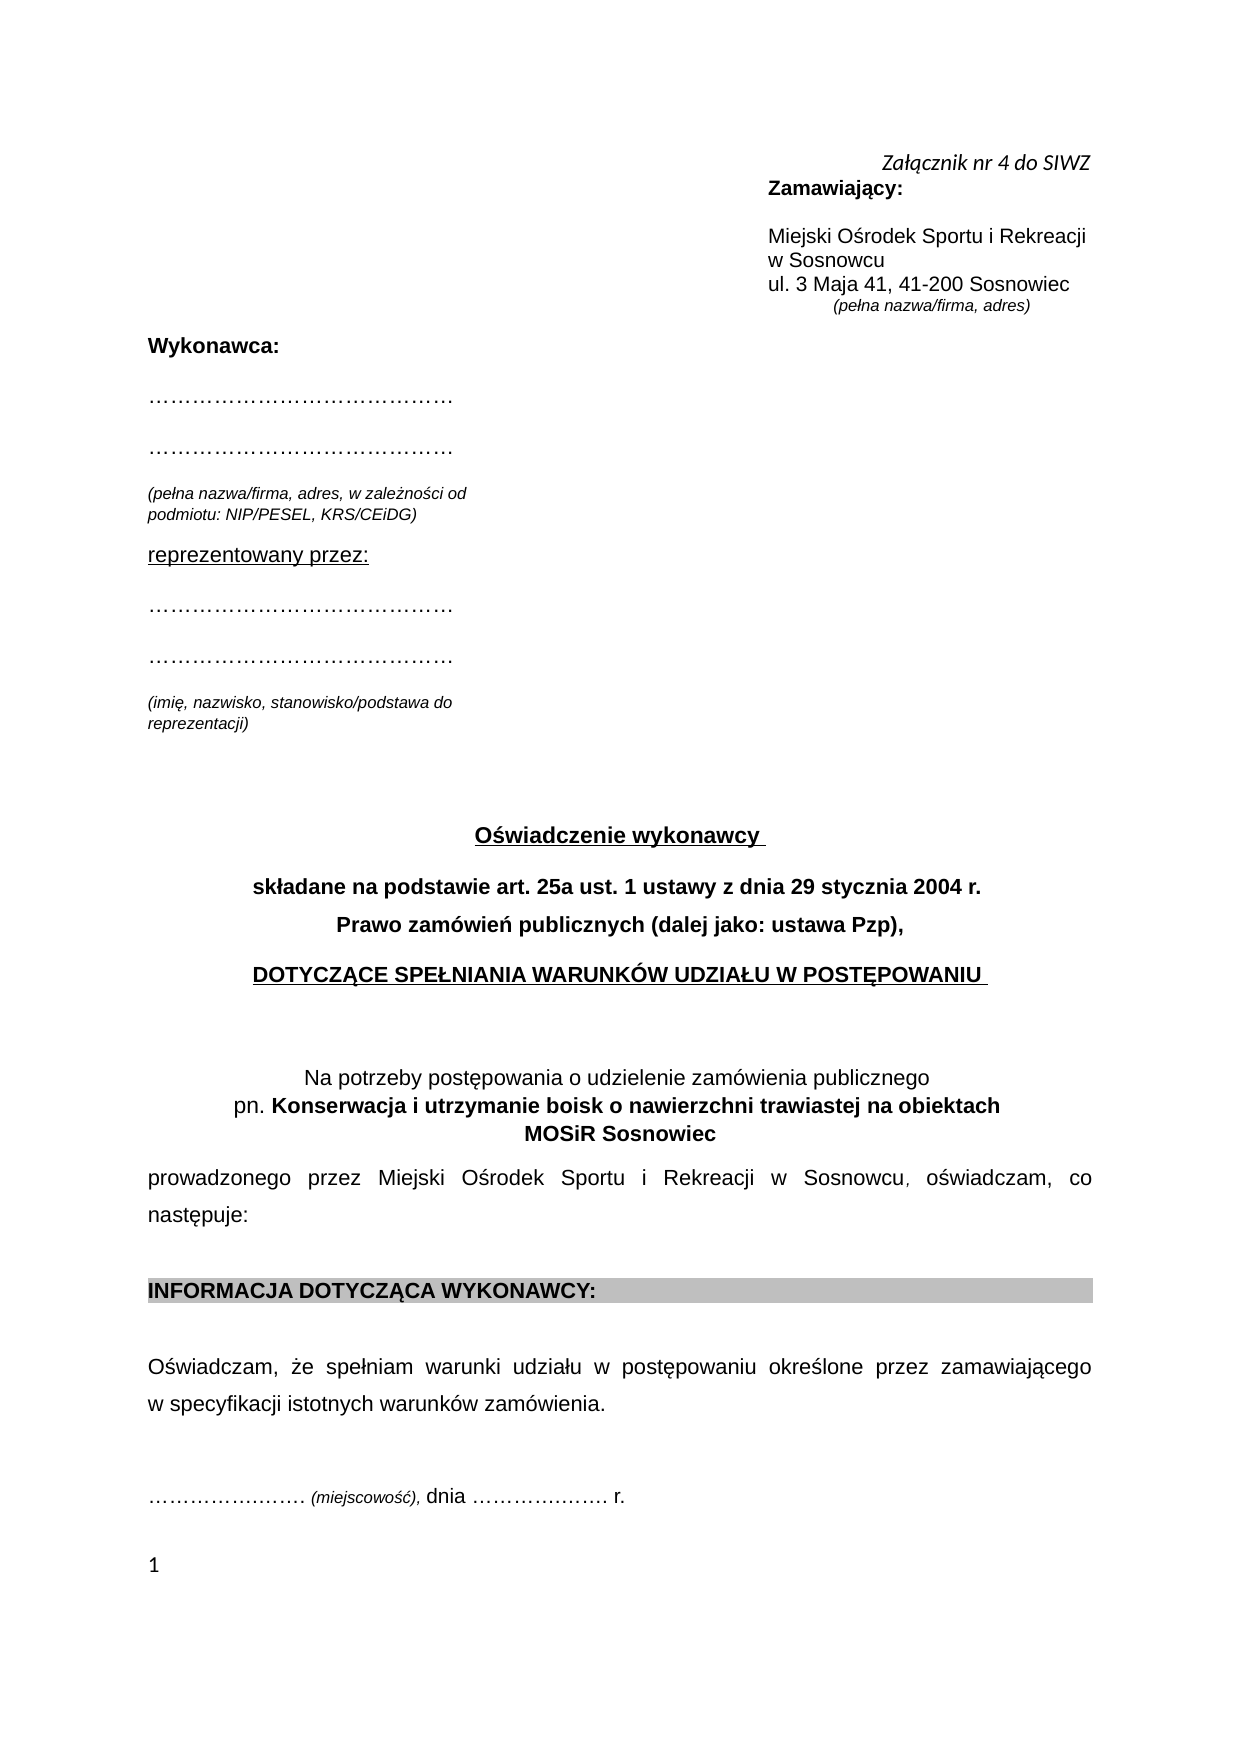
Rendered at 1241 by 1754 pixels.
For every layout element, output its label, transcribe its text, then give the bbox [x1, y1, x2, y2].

text Wykonawca: [148, 333, 1093, 358]
text INFORMACJA DOTYCZĄCA WYKONAWCY: [148, 1278, 1093, 1303]
text składane na podstawie art. 25a ust. 1 ustawy z dnia 29 stycznia 2004 r. [148, 874, 1093, 899]
text (imię, nazwisko, stanowisko/podstawa do reprezentacji) [148, 693, 472, 733]
text ul. 3 Maja 41, 41-200 Sosnowiec [768, 271, 1093, 295]
text reprezentowany przez: [148, 542, 1093, 567]
text prowadzonego przez Miejski Ośrodek Sportu i Rekreacji w Sosnowcu, oświadczam, co następuje: [148, 1164, 1093, 1227]
text ………………………………………………………………………… [148, 383, 472, 459]
text Zamawiający: [694, 176, 1093, 199]
text Na potrzeby postępowania o udzielenie zamówienia publicznego pn. Konserwacja i utrzymanie boisk o nawierzchni trawiastej na obiektach MOSiR Sosnowiec [148, 1065, 1093, 1146]
text Oświadczenie wykonawcy [148, 822, 1093, 848]
text (pełna nazwa/firma, adres) [768, 295, 1093, 314]
text DOTYCZĄCE SPEŁNIANIA WARUNKÓW UDZIAŁU W POSTĘPOWANIU [148, 962, 1093, 1025]
text …………….……. (miejscowość), dnia ………….……. r. [148, 1484, 1093, 1508]
text ………………………………………………………………………… [148, 592, 472, 668]
text Miejski Ośrodek Sportu i Rekreacji w Sosnowcu [768, 223, 1093, 271]
text (pełna nazwa/firma, adres, w zależności od podmiotu: NIP/PESEL, KRS/CEiDG) [148, 484, 472, 524]
text Prawo zamówień publicznych (dalej jako: ustawa Pzp), [148, 912, 1093, 937]
text Oświadczam, że spełniam warunki udziału w postępowaniu określone przez zamawiającego w specyfikacji istotnych warunków zamówienia. [148, 1353, 1093, 1417]
